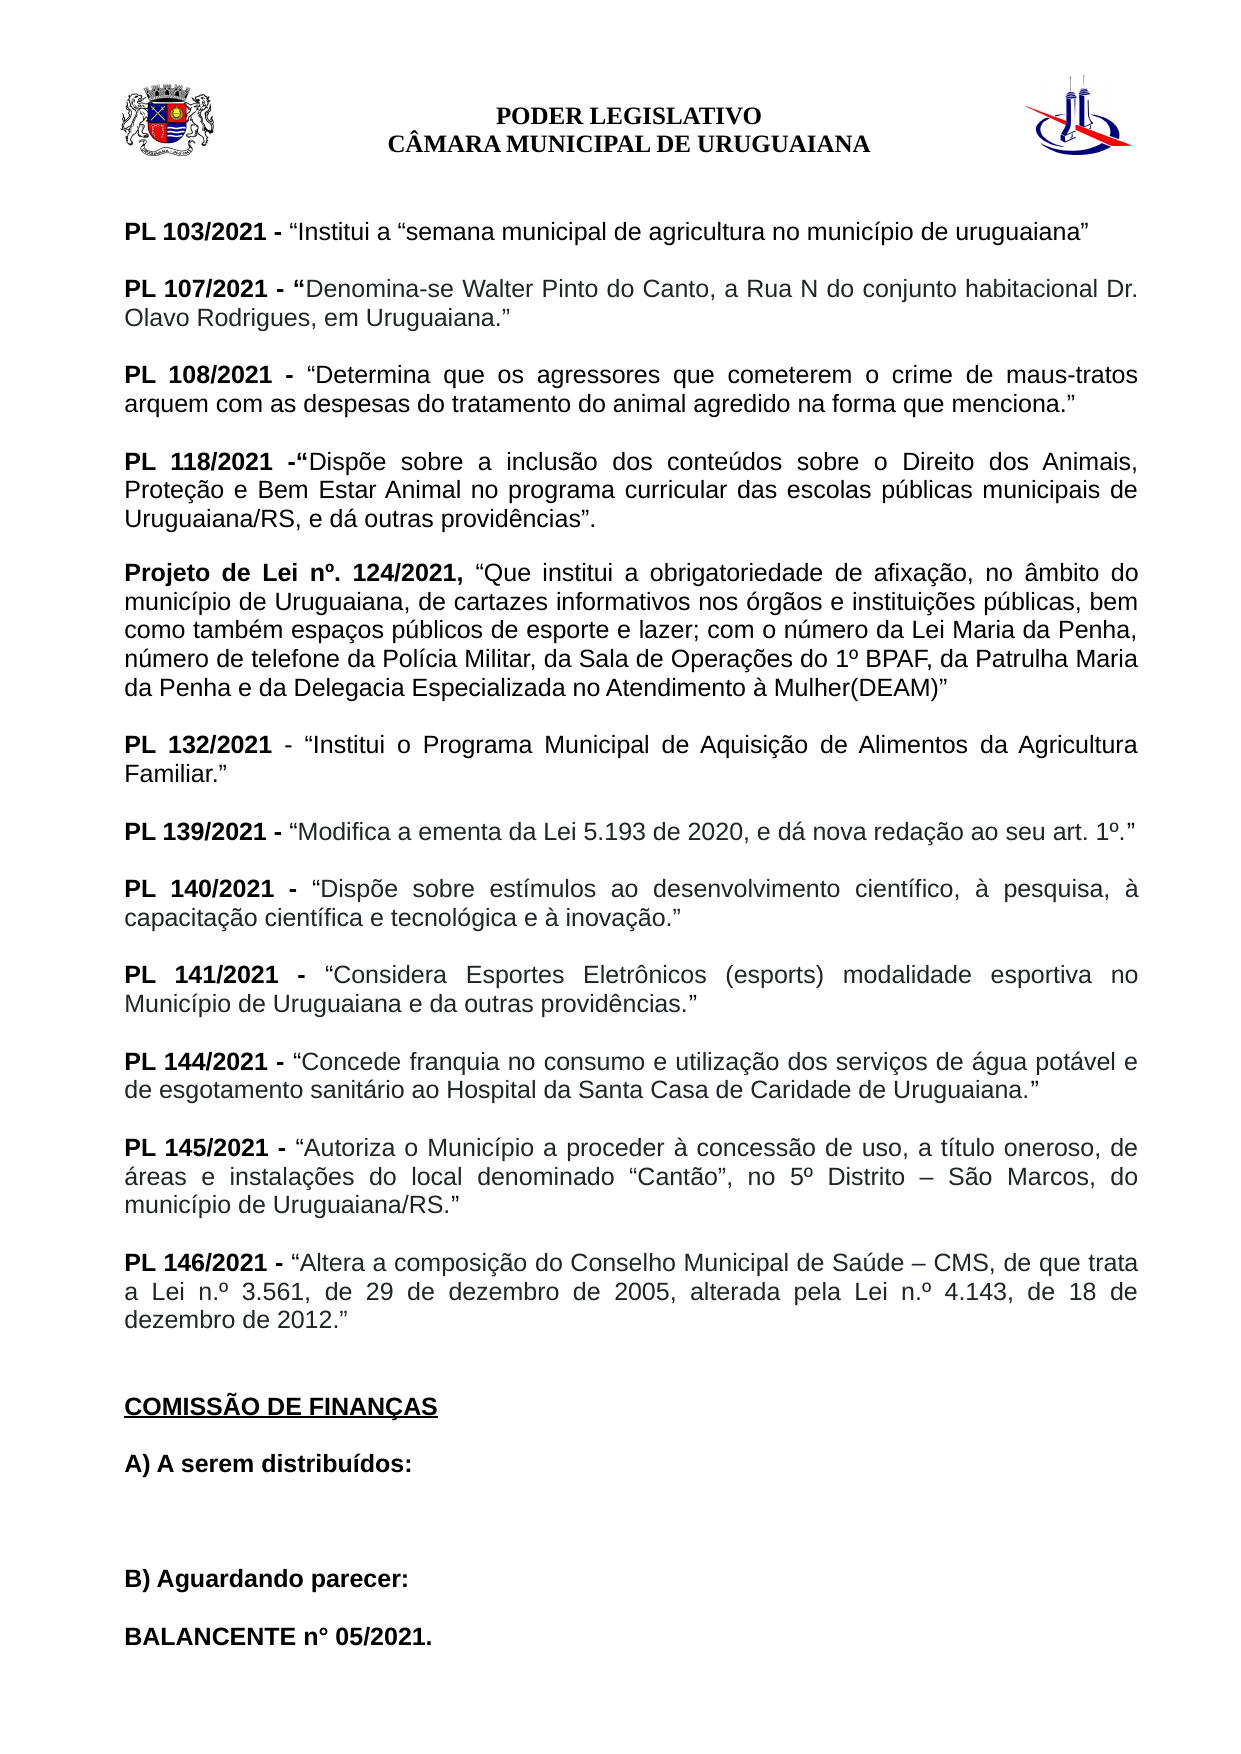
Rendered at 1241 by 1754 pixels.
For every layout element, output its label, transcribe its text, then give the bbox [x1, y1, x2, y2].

text COMISSÃO DE FINANÇAS [124, 1392, 1140, 1420]
picture [120, 84, 214, 156]
text B) Aguardando parecer: [124, 1564, 1140, 1593]
text PL 108/2021 - “Determina que os agressores que cometerem o crime de maus-tratos arquem com as despesas do tratamento do animal agredido na forma que menciona.” [124, 360, 1140, 418]
picture [1025, 75, 1132, 155]
text PL 145/2021 - “Autoriza o Município a proceder à concessão de uso, a título oneroso, de áreas e instalações do local denominado “Cantão”, no 5º Distrito – São Marcos, do município de Uruguaiana/RS.” [124, 1133, 1140, 1219]
text PL 132/2021 - “Institui o Programa Municipal de Aquisição de Alimentos da Agricultura Familiar.” [124, 730, 1140, 788]
text A) A serem distribuídos: [124, 1449, 1140, 1478]
text PL 139/2021 - “Modifica a ementa da Lei 5.193 de 2020, e dá nova redação ao seu art. 1º.” [124, 817, 1140, 845]
text PL 141/2021 - “Considera Esportes Eletrônicos (esports) modalidade esportiva no Município de Uruguaiana e da outras providências.” [124, 960, 1140, 1018]
text PL 146/2021 - “Altera a composição do Conselho Municipal de Saúde – CMS, de que trata a Lei n.º 3.561, de 29 de dezembro de 2005, alterada pela Lei n.º 4.143, de 18 de dezembro de 2012.” [124, 1248, 1140, 1334]
text PL 144/2021 - “Concede franquia no consumo e utilização dos serviços de água potável e de esgotamento sanitário ao Hospital da Santa Casa de Caridade de Uruguaiana.” [124, 1047, 1140, 1104]
text Projeto de Lei nº. 124/2021, “Que institui a obrigatoriedade de afixação, no âmbito do município de Uruguaiana, de cartazes informativos nos órgãos e instituições públicas, bem como também espaços públicos de esporte e lazer; com o número da Lei Maria da Penha, número de telefone da Polícia Militar, da Sala de Operações do 1º BPAF, da Patrulha Maria da Penha e da Delegacia Especializada no Atendimento à Mulher(DEAM)” [124, 558, 1140, 702]
text BALANCENTE n° 05/2021. [124, 1622, 1140, 1650]
text PL 140/2021 - “Dispõe sobre estímulos ao desenvolvimento científico, à pesquisa, à capacitação científica e tecnológica e à inovação.” [124, 874, 1140, 932]
text PL 107/2021 - “Denomina-se Walter Pinto do Canto, a Rua N do conjunto habitacional Dr. Olavo Rodrigues, em Uruguaiana.” [124, 274, 1140, 332]
text PL 118/2021 -“Dispõe sobre a inclusão dos conteúdos sobre o Direito dos Animais, Proteção e Bem Estar Animal no programa curricular das escolas públicas municipais de Uruguaiana/RS, e dá outras providências”. [124, 447, 1140, 533]
text PL 103/2021 - “Institui a “semana municipal de agricultura no município de uruguaiana” [124, 217, 1140, 245]
